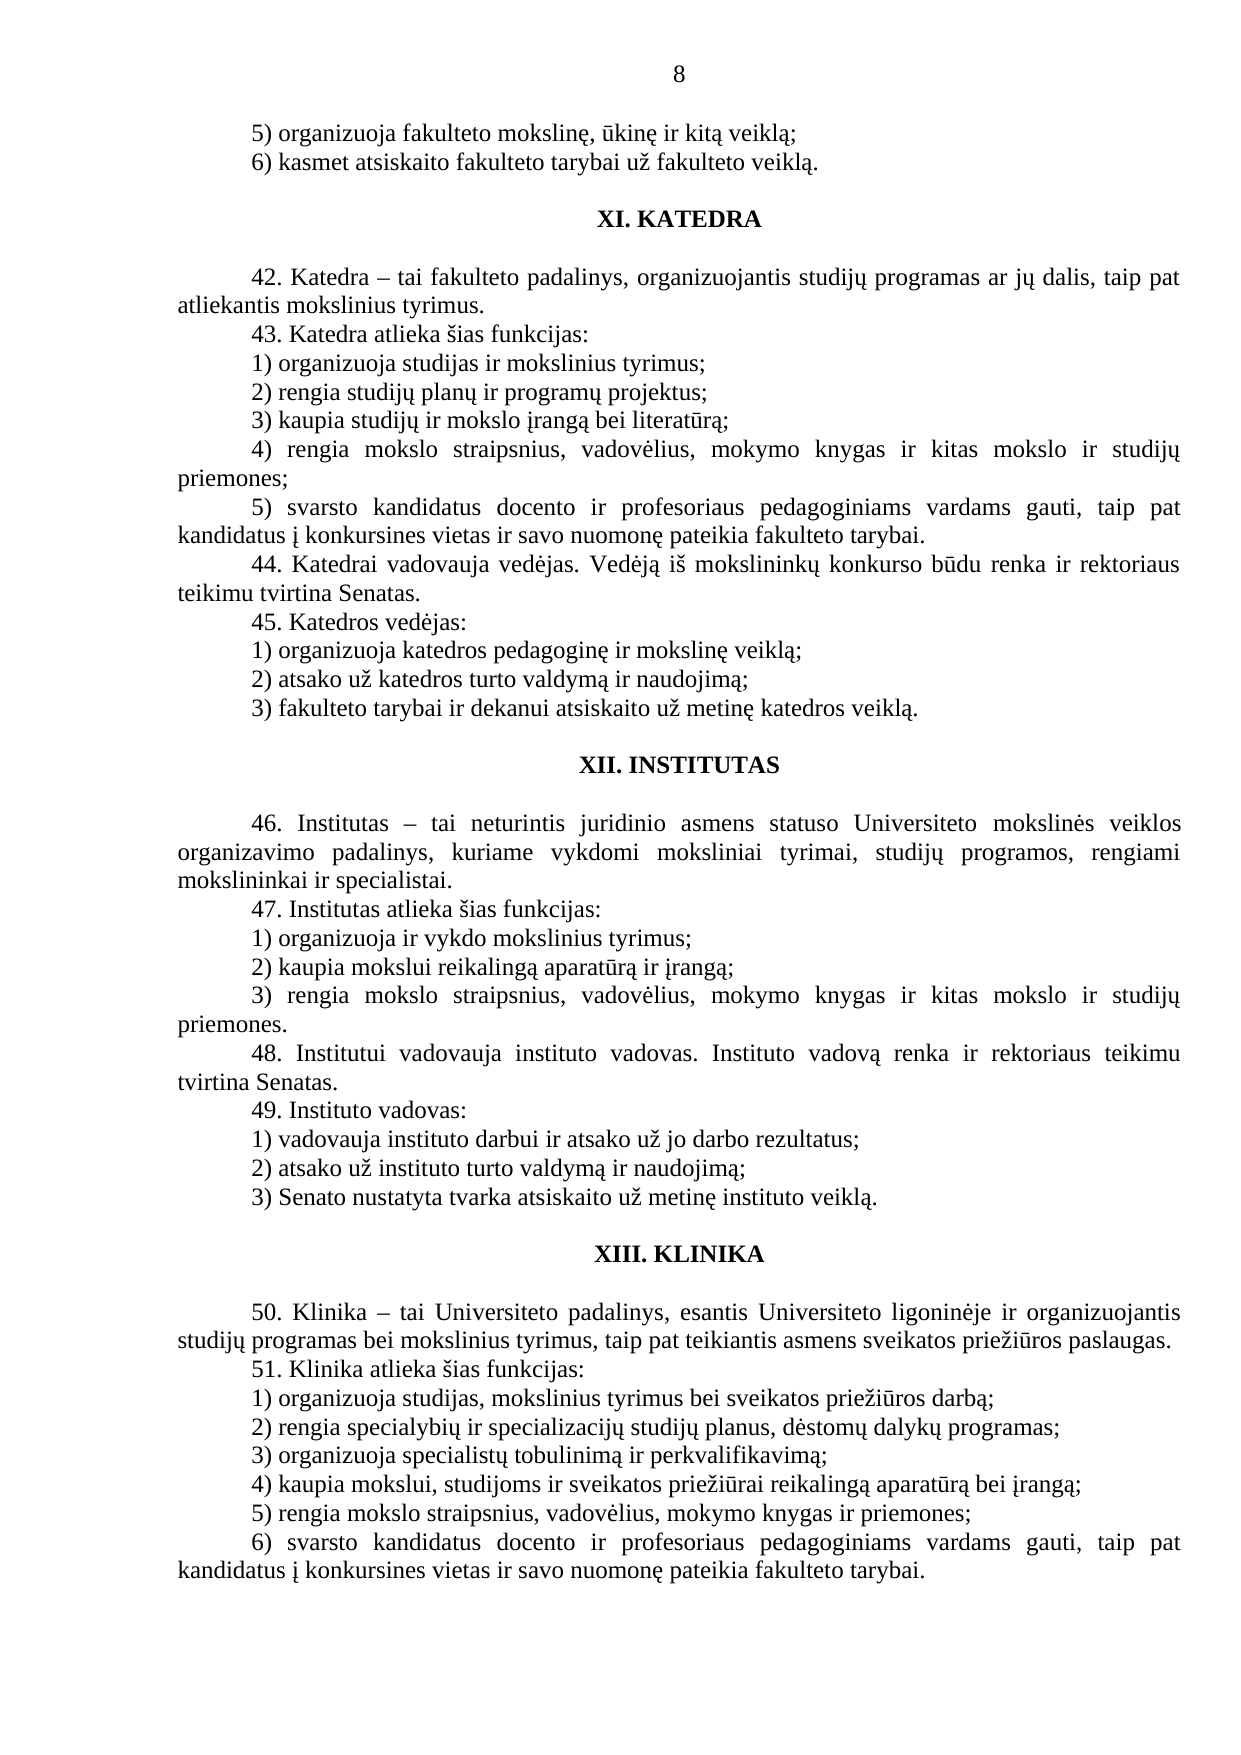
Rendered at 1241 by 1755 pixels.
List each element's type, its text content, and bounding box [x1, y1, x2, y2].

text 2) atsako už katedros turto valdymą ir naudojimą; [177, 664, 1181, 693]
text XII. INSTITUTAS [177, 751, 1181, 779]
text 46. Institutas – tai neturintis juridinio asmens statuso Universiteto mokslinės veiklos organizavimo padalinys, kuriame vykdomi moksliniai tyrimai, studijų programos, rengiami mokslininkai ir specialistai. [177, 808, 1181, 894]
text 3) organizuoja specialistų tobulinimą ir perkvalifikavimą; [177, 1441, 1181, 1469]
text 2) kaupia mokslui reikalingą aparatūrą ir įrangą; [177, 952, 1181, 981]
text 2) atsako už instituto turto valdymą ir naudojimą; [177, 1153, 1181, 1182]
text 42. Katedra – tai fakulteto padalinys, organizuojantis studijų programas ar jų dalis, taip pat atliekantis mokslinius tyrimus. [177, 262, 1181, 319]
text 2) rengia studijų planų ir programų projektus; [177, 377, 1181, 406]
text 5) rengia mokslo straipsnius, vadovėlius, mokymo knygas ir priemones; [177, 1498, 1181, 1527]
text 4) rengia mokslo straipsnius, vadovėlius, mokymo knygas ir kitas mokslo ir studijų priemones; [177, 434, 1181, 492]
text 1) organizuoja ir vykdo mokslinius tyrimus; [177, 923, 1181, 952]
text 51. Klinika atlieka šias funkcijas: [177, 1354, 1181, 1383]
text 45. Katedros vedėjas: [177, 607, 1181, 636]
text 1) organizuoja studijas ir mokslinius tyrimus; [177, 348, 1181, 377]
text 1) organizuoja katedros pedagoginę ir mokslinę veiklą; [177, 636, 1181, 664]
text 6) svarsto kandidatus docento ir profesoriaus pedagoginiams vardams gauti, taip pat kandidatus į konkursines vietas ir savo nuomonę pateikia fakulteto tarybai. [177, 1527, 1181, 1584]
text 48. Institutui vadovauja instituto vadovas. Instituto vadovą renka ir rektoriaus teikimu tvirtina Senatas. [177, 1038, 1181, 1096]
text 5) organizuoja fakulteto mokslinę, ūkinę ir kitą veiklą; [177, 118, 1181, 147]
text 5) svarsto kandidatus docento ir profesoriaus pedagoginiams vardams gauti, taip pat kandidatus į konkursines vietas ir savo nuomonę pateikia fakulteto tarybai. [177, 492, 1181, 549]
text 1) organizuoja studijas, mokslinius tyrimus bei sveikatos priežiūros darbą; [177, 1383, 1181, 1412]
text 3) kaupia studijų ir mokslo įrangą bei literatūrą; [177, 406, 1181, 434]
text 47. Institutas atlieka šias funkcijas: [177, 894, 1181, 923]
text 50. Klinika – tai Universiteto padalinys, esantis Universiteto ligoninėje ir organizuojantis studijų programas bei mokslinius tyrimus, taip pat teikiantis asmens sveikatos priežiūros paslaugas. [177, 1297, 1181, 1354]
text 4) kaupia mokslui, studijoms ir sveikatos priežiūrai reikalingą aparatūrą bei įrangą; [177, 1469, 1181, 1498]
text 2) rengia specialybių ir specializacijų studijų planus, dėstomų dalykų programas; [177, 1412, 1181, 1441]
text 6) kasmet atsiskaito fakulteto tarybai už fakulteto veiklą. [177, 147, 1181, 176]
text 49. Instituto vadovas: [177, 1096, 1181, 1124]
text 1) vadovauja instituto darbui ir atsako už jo darbo rezultatus; [177, 1124, 1181, 1153]
text XIII. KLINIKA [177, 1239, 1181, 1268]
text 44. Katedrai vadovauja vedėjas. Vedėją iš mokslininkų konkurso būdu renka ir rektoriaus teikimu tvirtina Senatas. [177, 549, 1181, 607]
text 3) rengia mokslo straipsnius, vadovėlius, mokymo knygas ir kitas mokslo ir studijų priemones. [177, 981, 1181, 1038]
text 3) fakulteto tarybai ir dekanui atsiskaito už metinę katedros veiklą. [177, 693, 1181, 722]
text XI. KATEDRA [177, 204, 1181, 233]
text 3) Senato nustatyta tvarka atsiskaito už metinę instituto veiklą. [177, 1182, 1181, 1211]
text 43. Katedra atlieka šias funkcijas: [177, 319, 1181, 348]
